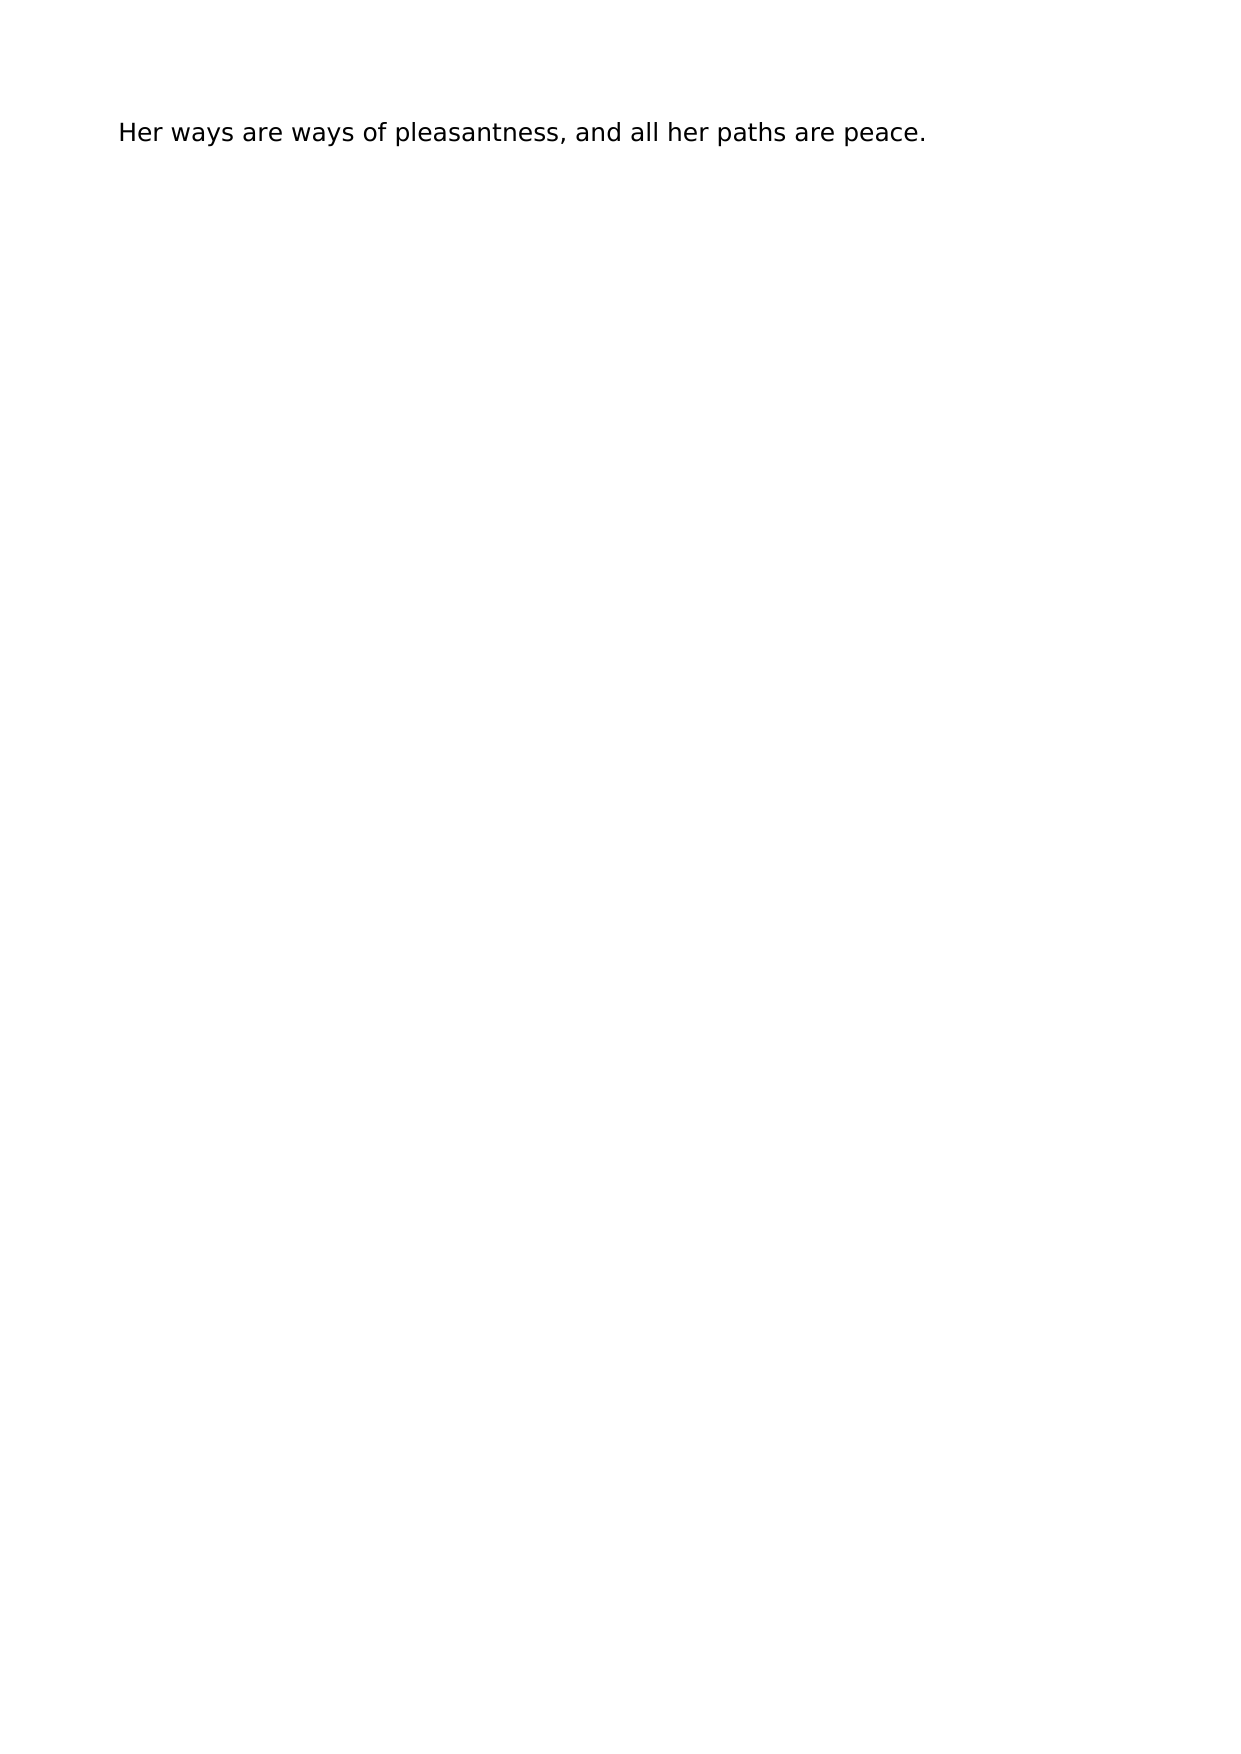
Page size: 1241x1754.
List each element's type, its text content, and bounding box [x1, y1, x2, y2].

text Her ways are ways of pleasantness, and all her paths are peace. [118, 118, 1122, 147]
